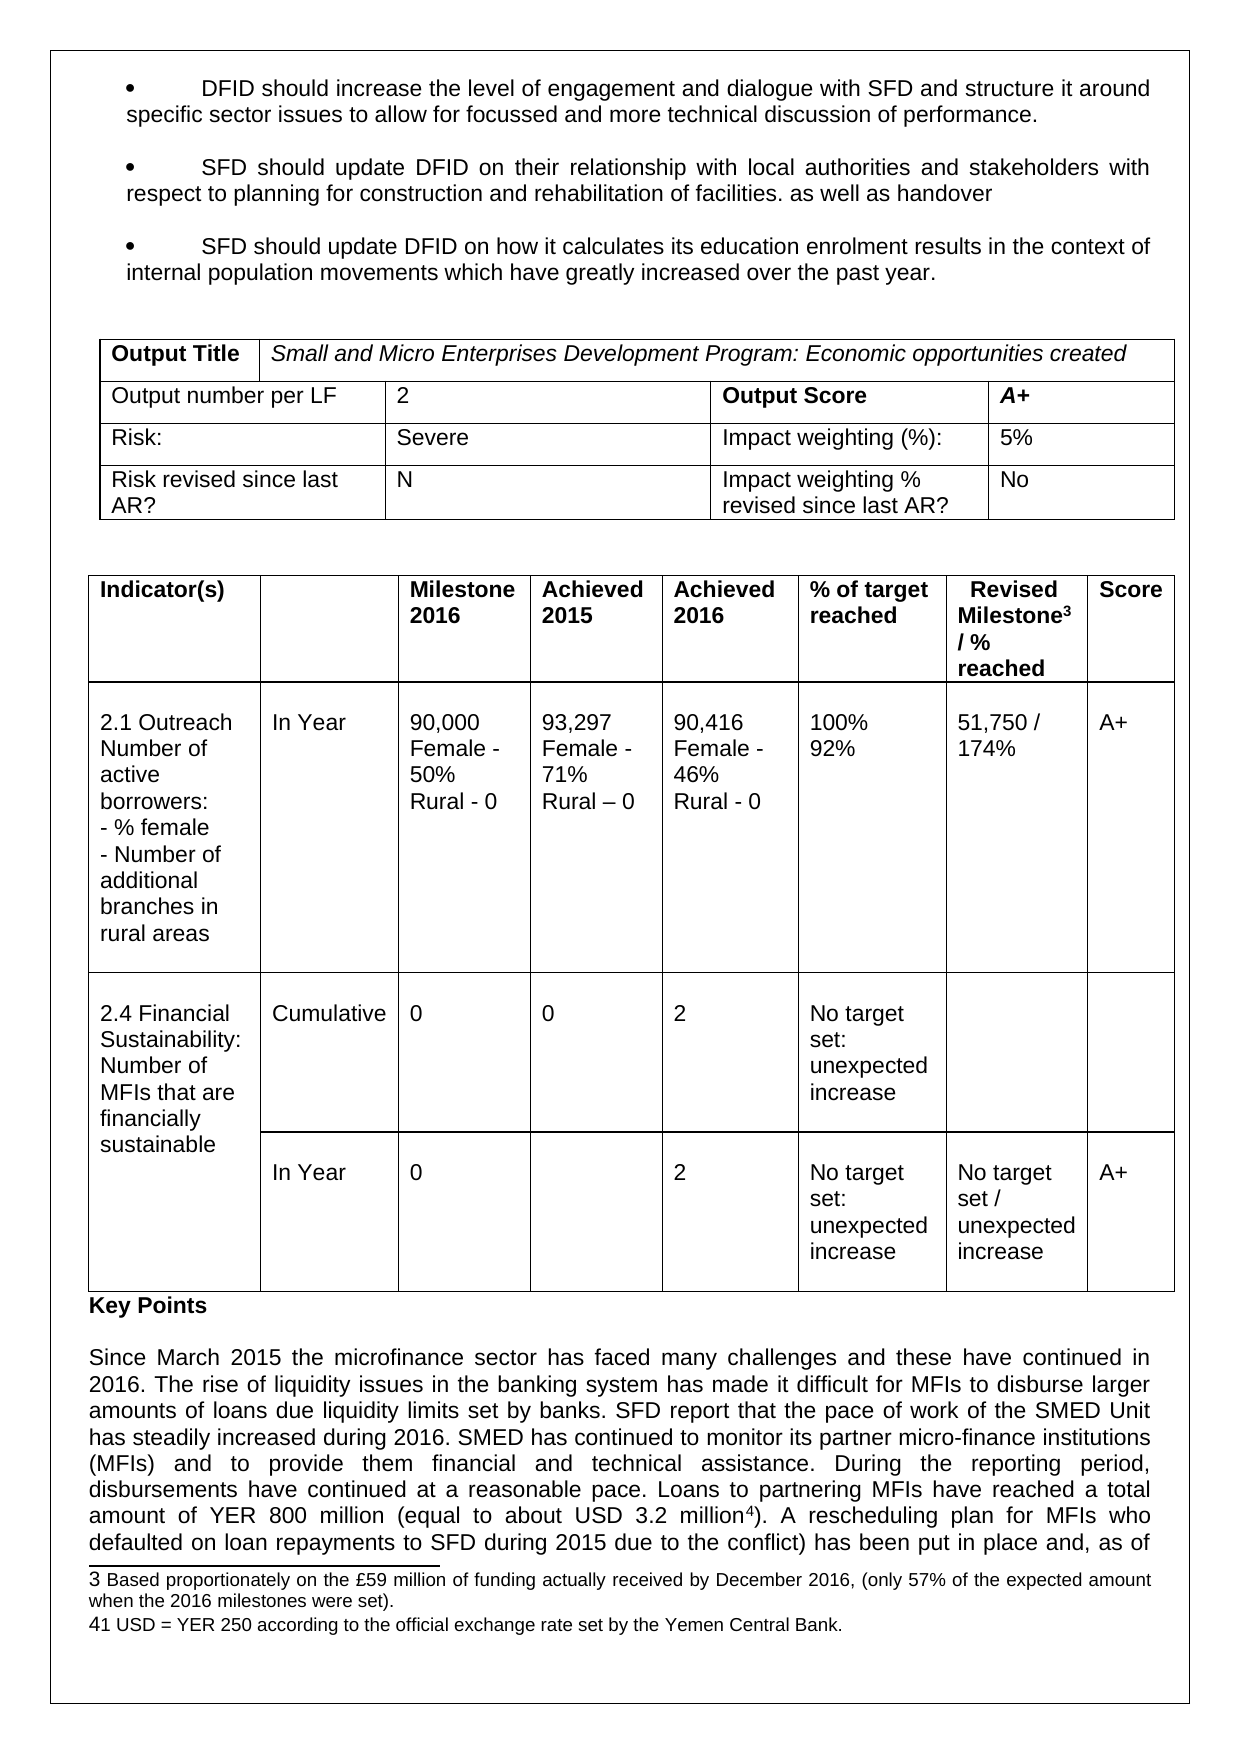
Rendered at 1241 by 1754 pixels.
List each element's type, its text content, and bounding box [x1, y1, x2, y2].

table_cell 5% [989, 424, 1174, 465]
table_header Revised Milestone / % reached [947, 576, 1087, 681]
table_cell [531, 1133, 662, 1291]
list DFID should increase the level of engagement and dialogue with SFD and structure it around specific sector issues to allow for focussed and more technical discussion of performance. [126, 75, 1152, 128]
table_header Small and Micro Enterprises Development Program: Economic opportunities created [260, 340, 1174, 381]
table_cell 2.4 Financial Sustainability: Number of MFIs that are financially sustainable [89, 973, 260, 1291]
table_cell In Year [261, 1133, 398, 1291]
table_cell Output number per LF [101, 382, 385, 423]
table_cell No [989, 466, 1174, 519]
table_cell 2 [386, 382, 710, 423]
text Since March 2015 the microfinance sector has faced many challenges and these have continued in 2016. The rise of liquidity issues in the banking system has made it difficult for MFIs to disburse larger amounts of loans due liquidity limits set by banks. SFD report that the pace of work of the SMED Unit has steadily increased during 2016. SMED has continued to monitor its partner micro-finance institutions (MFIs) and to provide them financial and technical assistance. During the reporting period, disbursements have continued at a reasonable pace. Loans to partnering MFIs have reached a total amount of YER 800 million (equal to about USD 3.2 million). A rescheduling plan for MFIs who defaulted on loan repayments to SFD during 2015 due to the conflict) has been put in place and, as of [89, 1344, 1152, 1555]
table_cell No target set: unexpected increase [799, 973, 946, 1131]
list SFD should update DFID on their relationship with local authorities and stakeholders with respect to planning for construction and rehabilitation of facilities. as well as handover [126, 154, 1152, 207]
table_cell A+ [989, 382, 1174, 423]
table_cell 90,416 Female - 46% Rural - 0 [663, 683, 798, 972]
table_cell 0 [399, 1133, 530, 1291]
table_cell 2 [663, 973, 798, 1131]
table_cell Impact weighting % revised since last AR? [711, 466, 988, 519]
table_cell N [386, 466, 710, 519]
table_cell A+ [1088, 1133, 1174, 1291]
table_cell No target set / unexpected increase [947, 1133, 1087, 1291]
table_cell [947, 973, 1087, 1131]
table_cell No target set: unexpected increase [799, 1133, 946, 1291]
table_cell 2.1 Outreach Number of active borrowers: - % female - Number of additional branches in rural areas [89, 683, 260, 972]
table_header Achieved 2016 [663, 576, 798, 681]
list SFD should update DFID on how it calculates its education enrolment results in the context of internal population movements which have greatly increased over the past year. [126, 233, 1152, 286]
table_cell Impact weighting (%): [711, 424, 988, 465]
table_header [261, 576, 398, 681]
text 1 USD = YER 250 according to the official exchange rate set by the Yemen Central Bank. [89, 1612, 1152, 1636]
table_header Achieved 2015 [531, 576, 662, 681]
table_cell 51,750 / 174% [947, 683, 1087, 972]
table_cell Severe [386, 424, 710, 465]
table_cell 100% 92% [799, 683, 946, 972]
table_cell 2 [663, 1133, 798, 1291]
text Key Points [89, 1292, 1152, 1318]
table_cell 0 [531, 973, 662, 1131]
table_cell 0 [399, 973, 530, 1131]
table_cell Risk: [101, 424, 385, 465]
table_cell Output Score [711, 382, 988, 423]
table_header Output Title [101, 340, 259, 381]
table_cell A+ [1088, 683, 1174, 972]
table_header Indicator(s) [89, 576, 260, 681]
table_header Score [1088, 576, 1174, 681]
table_header % of target reached [799, 576, 946, 681]
table_cell 93,297 Female - 71% Rural – 0 [531, 683, 662, 972]
table_cell Risk revised since last AR? [101, 466, 385, 519]
table_cell [1088, 973, 1174, 1131]
table_cell Cumulative [261, 973, 398, 1131]
table_cell 90,000 Female - 50% Rural - 0 [399, 683, 530, 972]
table_header Milestone 2016 [399, 576, 530, 681]
table_cell In Year [261, 683, 398, 972]
